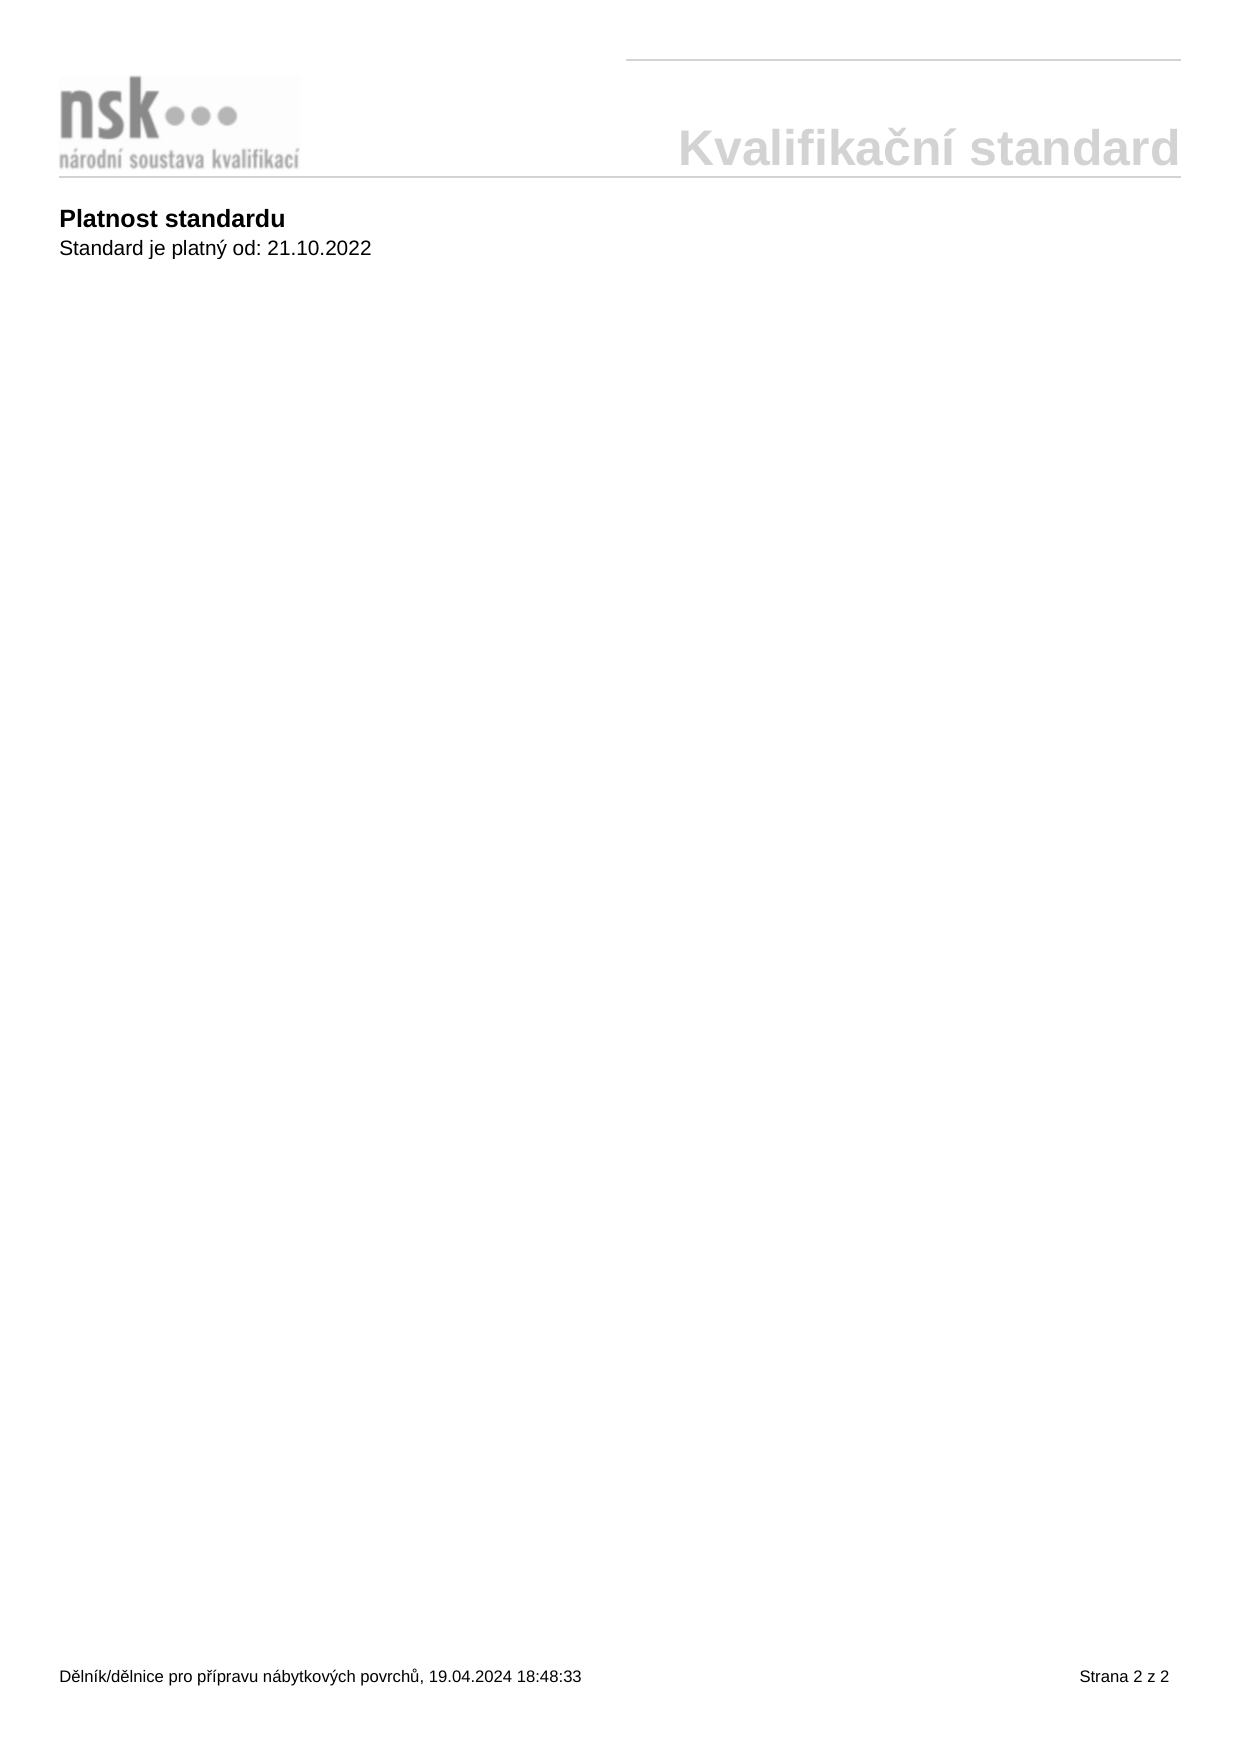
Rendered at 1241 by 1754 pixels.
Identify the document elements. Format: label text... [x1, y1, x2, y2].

table_cell [484, 859, 620, 1159]
table_cell [620, 1409, 626, 1658]
table_cell [626, 559, 862, 859]
table_cell Dělník/dělnice pro přípravu nábytkových povrchů, 19.04.2024 18:48:33 [59, 1658, 862, 1694]
table_cell [484, 194, 620, 200]
table_cell [626, 1409, 862, 1658]
table_cell [484, 1409, 620, 1658]
table_cell [1093, 859, 1169, 1159]
table_cell [59, 178, 1181, 194]
table_cell [626, 859, 862, 1159]
table_cell [1169, 1159, 1181, 1409]
table_cell [626, 1159, 862, 1409]
table_cell [1093, 194, 1169, 200]
table_cell [484, 559, 620, 859]
table_cell [620, 259, 626, 559]
table_cell [59, 859, 483, 1159]
table_cell [621, 59, 626, 170]
table_cell [484, 1159, 620, 1409]
picture [58, 59, 621, 171]
table_cell [1093, 1159, 1169, 1409]
table_cell [1169, 259, 1181, 559]
table_cell [1169, 1658, 1181, 1694]
table_cell [1093, 259, 1169, 559]
table_cell Strana 2 z 2 [862, 1658, 1169, 1694]
table_cell [59, 1159, 483, 1409]
table_cell [484, 259, 620, 559]
table_cell [620, 1159, 626, 1409]
table_cell [1093, 1409, 1169, 1658]
table_cell Platnost standardu [59, 200, 1181, 236]
table_cell [59, 171, 483, 176]
table_cell [620, 859, 626, 1159]
table_cell [1169, 194, 1181, 200]
table_cell [626, 259, 862, 559]
table_cell [1169, 859, 1181, 1159]
table_cell [484, 171, 620, 176]
table_cell [862, 1409, 1093, 1658]
table_cell [862, 1159, 1093, 1409]
table_cell [1169, 1409, 1181, 1658]
table_cell [620, 559, 626, 859]
table_cell [59, 559, 483, 859]
table_cell [862, 194, 1093, 200]
table_cell Kvalifikační standard [626, 61, 1181, 176]
table_cell [862, 859, 1093, 1159]
table_cell [862, 259, 1093, 559]
table_cell [862, 559, 1093, 859]
table_cell [626, 194, 862, 200]
table_cell Standard je platný od: 21.10.2022 [59, 236, 1181, 259]
table_cell [1093, 559, 1169, 859]
table_cell [59, 1409, 483, 1658]
table_cell [1169, 559, 1181, 859]
table_cell [59, 194, 483, 200]
table_cell [59, 259, 483, 559]
